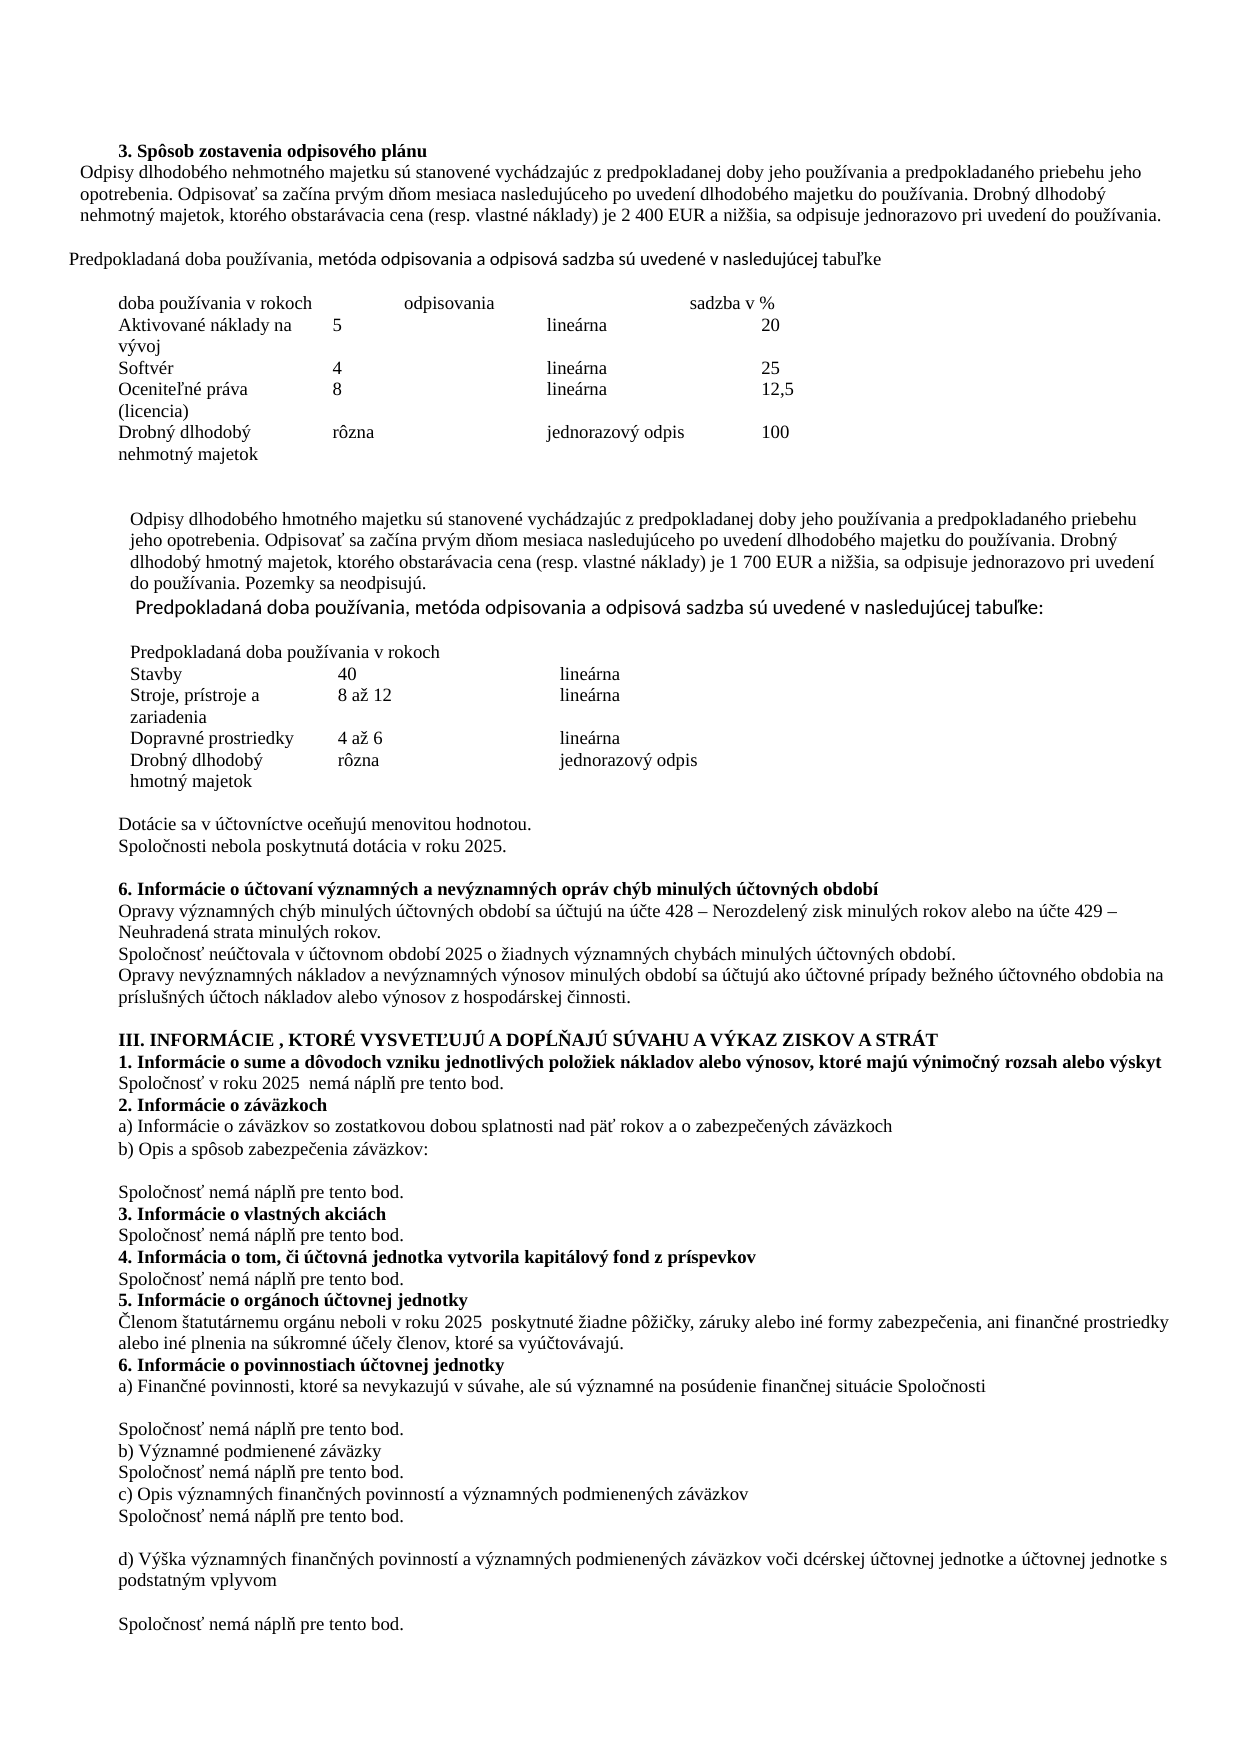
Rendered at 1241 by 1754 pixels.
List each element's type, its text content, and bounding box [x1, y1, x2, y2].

text Spoločnosť v roku 2025 nemá náplň pre tento bod. [118, 1072, 1182, 1094]
table_header sadzba v % [678, 292, 964, 313]
table_cell lineárna [548, 727, 1184, 749]
text Spoločnosti nebola poskytnutá dotácia v roku 2025. [118, 835, 1182, 856]
table_header Odpisy dlhodobého hmotného majetku sú stanovené vychádzajúc z predpokladanej doby jeho používania a predpokladaného priebehu jeho opotrebenia. Odpisovať sa začína prvým dňom mesiaca nasledujúceho po uvedení dlhodobého majetku do používania. Drobný dlhodobý hmotný majetok, ktorého obstarávacia cena (resp. vlastné náklady) je 1 700 EUR a nižšia, sa odpisuje jednorazovo pri uvedení do používania. Pozemky sa neodpisujú. Predpokladaná doba používania, metóda odpisovania a odpisová sadzba sú uvedené v nasledujúcej tabuľke: [119, 508, 1184, 641]
text Dotácie sa v účtovníctve oceňujú menovitou hodnotou. [118, 813, 1182, 835]
table_header 5 [321, 314, 535, 357]
text 3. Spôsob zostavenia odpisového plánu [118, 140, 1182, 161]
table_cell Softvér [107, 357, 321, 378]
table_cell 4 [321, 357, 535, 378]
table_cell lineárna [535, 357, 750, 378]
table_cell rôzna [326, 749, 548, 792]
table_cell rôzna [321, 421, 535, 464]
table_cell 8 až 12 [326, 684, 548, 727]
text 6. Informácie o účtovaní významných a nevýznamných opráv chýb minulých účtovných období [118, 878, 1182, 899]
table_header doba používania v rokoch [107, 292, 393, 313]
table_cell 100 [750, 421, 964, 464]
table_cell lineárna [548, 684, 1184, 727]
text Spoločnosť nemá náplň pre tento bod. [118, 1418, 1182, 1440]
table_cell Dopravné prostriedky [119, 727, 326, 749]
table_cell jednorazový odpis [535, 421, 750, 464]
table_cell 40 [326, 663, 548, 684]
table_header 20 [750, 314, 964, 357]
table_header Odpisy dlhodobého nehmotného majetku sú stanovené vychádzajúc z predpokladanej doby jeho používania a predpokladaného priebehu jeho opotrebenia. Odpisovať sa začína prvým dňom mesiaca nasledujúceho po uvedení dlhodobého majetku do používania. Drobný dlhodobý nehmotný majetok, ktorého obstarávacia cena (resp. vlastné náklady) je 2 400 EUR a nižšia, sa odpisuje jednorazovo pri uvedení do používania. Predpokladaná doba používania, metóda odpisovania a odpisová sadzba sú uvedené v nasledujúcej tabuľke [69, 161, 1176, 270]
table_cell Predpokladaná doba používania v rokoch [119, 641, 1184, 662]
text 6. Informácie o povinnostiach účtovnej jednotky [118, 1354, 1182, 1375]
text 5. Informácie o orgánoch účtovnej jednotky [118, 1289, 1182, 1311]
text Spoločnosť nemá náplň pre tento bod. [118, 1267, 1182, 1289]
text Opravy významných chýb minulých účtovných období sa účtujú na účte 428 – Nerozdelený zisk minulých rokov alebo na účte 429 – Neuhradená strata minulých rokov. [118, 899, 1182, 943]
table_cell Drobný dlhodobý nehmotný majetok [107, 421, 321, 464]
table_cell jednorazový odpis [548, 749, 1184, 792]
text Spoločnosť nemá náplň pre tento bod. [118, 1612, 1182, 1634]
table_cell lineárna [548, 663, 1184, 684]
list a) Finančné povinnosti, ktoré sa nevykazujú v súvahe, ale sú významné na posúdenie finančnej situácie Spoločnosti [118, 1375, 1182, 1397]
table_cell 4 až 6 [326, 727, 548, 749]
text Spoločnosť neúčtovala v účtovnom období 2025 o žiadnych významných chybách minulých účtovných období. [118, 943, 1182, 964]
list d) Výška významných finančných povinností a významných podmienených záväzkov voči dcérskej účtovnej jednotke a účtovnej jednotke s podstatným vplyvom [118, 1548, 1182, 1591]
table_header lineárna [535, 314, 750, 357]
list a) Informácie o záväzkov so zostatkovou dobou splatnosti nad päť rokov a o zabezpečených záväzkoch [118, 1115, 1182, 1137]
text Členom štatutárnemu orgánu neboli v roku 2025 poskytnuté žiadne pôžičky, záruky alebo iné formy zabezpečenia, ani finančné prostriedky alebo iné plnenia na súkromné účely členov, ktoré sa vyúčtovávajú. [118, 1311, 1182, 1354]
table_cell Stroje, prístroje a zariadenia [119, 684, 326, 727]
table_cell Stavby [119, 663, 326, 684]
list c) Opis významných finančných povinností a významných podmienených záväzkov [118, 1483, 1182, 1504]
table_header Aktivované náklady na vývoj [107, 314, 321, 357]
text Spoločnosť nemá náplň pre tento bod. [118, 1181, 1182, 1203]
table_cell Drobný dlhodobý hmotný majetok [119, 749, 326, 792]
text 3. Informácie o vlastných akciách [118, 1203, 1182, 1224]
table_cell 25 [750, 357, 964, 378]
text 1. Informácie o sume a dôvodoch vzniku jednotlivých položiek nákladov alebo výnosov, ktoré majú výnimočný rozsah alebo výskyt [118, 1051, 1182, 1072]
text Spoločnosť nemá náplň pre tento bod. [118, 1504, 1182, 1526]
text Spoločnosť nemá náplň pre tento bod. [118, 1461, 1182, 1483]
text Opravy nevýznamných nákladov a nevýznamných výnosov minulých období sa účtujú ako účtovné prípady bežného účtovného obdobia na príslušných účtoch nákladov alebo výnosov z hospodárskej činnosti. [118, 964, 1182, 1007]
table_cell lineárna [535, 378, 750, 421]
list b) Opis a spôsob zabezpečenia záväzkov: [118, 1138, 1182, 1159]
table_cell 12,5 [750, 378, 964, 421]
list b) Významné podmienené záväzky [118, 1440, 1182, 1461]
text Spoločnosť nemá náplň pre tento bod. [118, 1224, 1182, 1246]
table_cell Oceniteľné práva (licencia) [107, 378, 321, 421]
text 4. Informácia o tom, či účtovná jednotka vytvorila kapitálový fond z príspevkov [118, 1246, 1182, 1267]
table_header Ročná odpisová [1176, 161, 1184, 270]
text III. INFORMÁCIE , KTORÉ VYSVETĽUJÚ A DOPĹŇAJÚ SÚVAHU A VÝKAZ ZISKOV A STRÁT [118, 1029, 1182, 1051]
table_header odpisovania [393, 292, 678, 313]
text 2. Informácie o záväzkoch [118, 1094, 1182, 1115]
table_cell 8 [321, 378, 535, 421]
